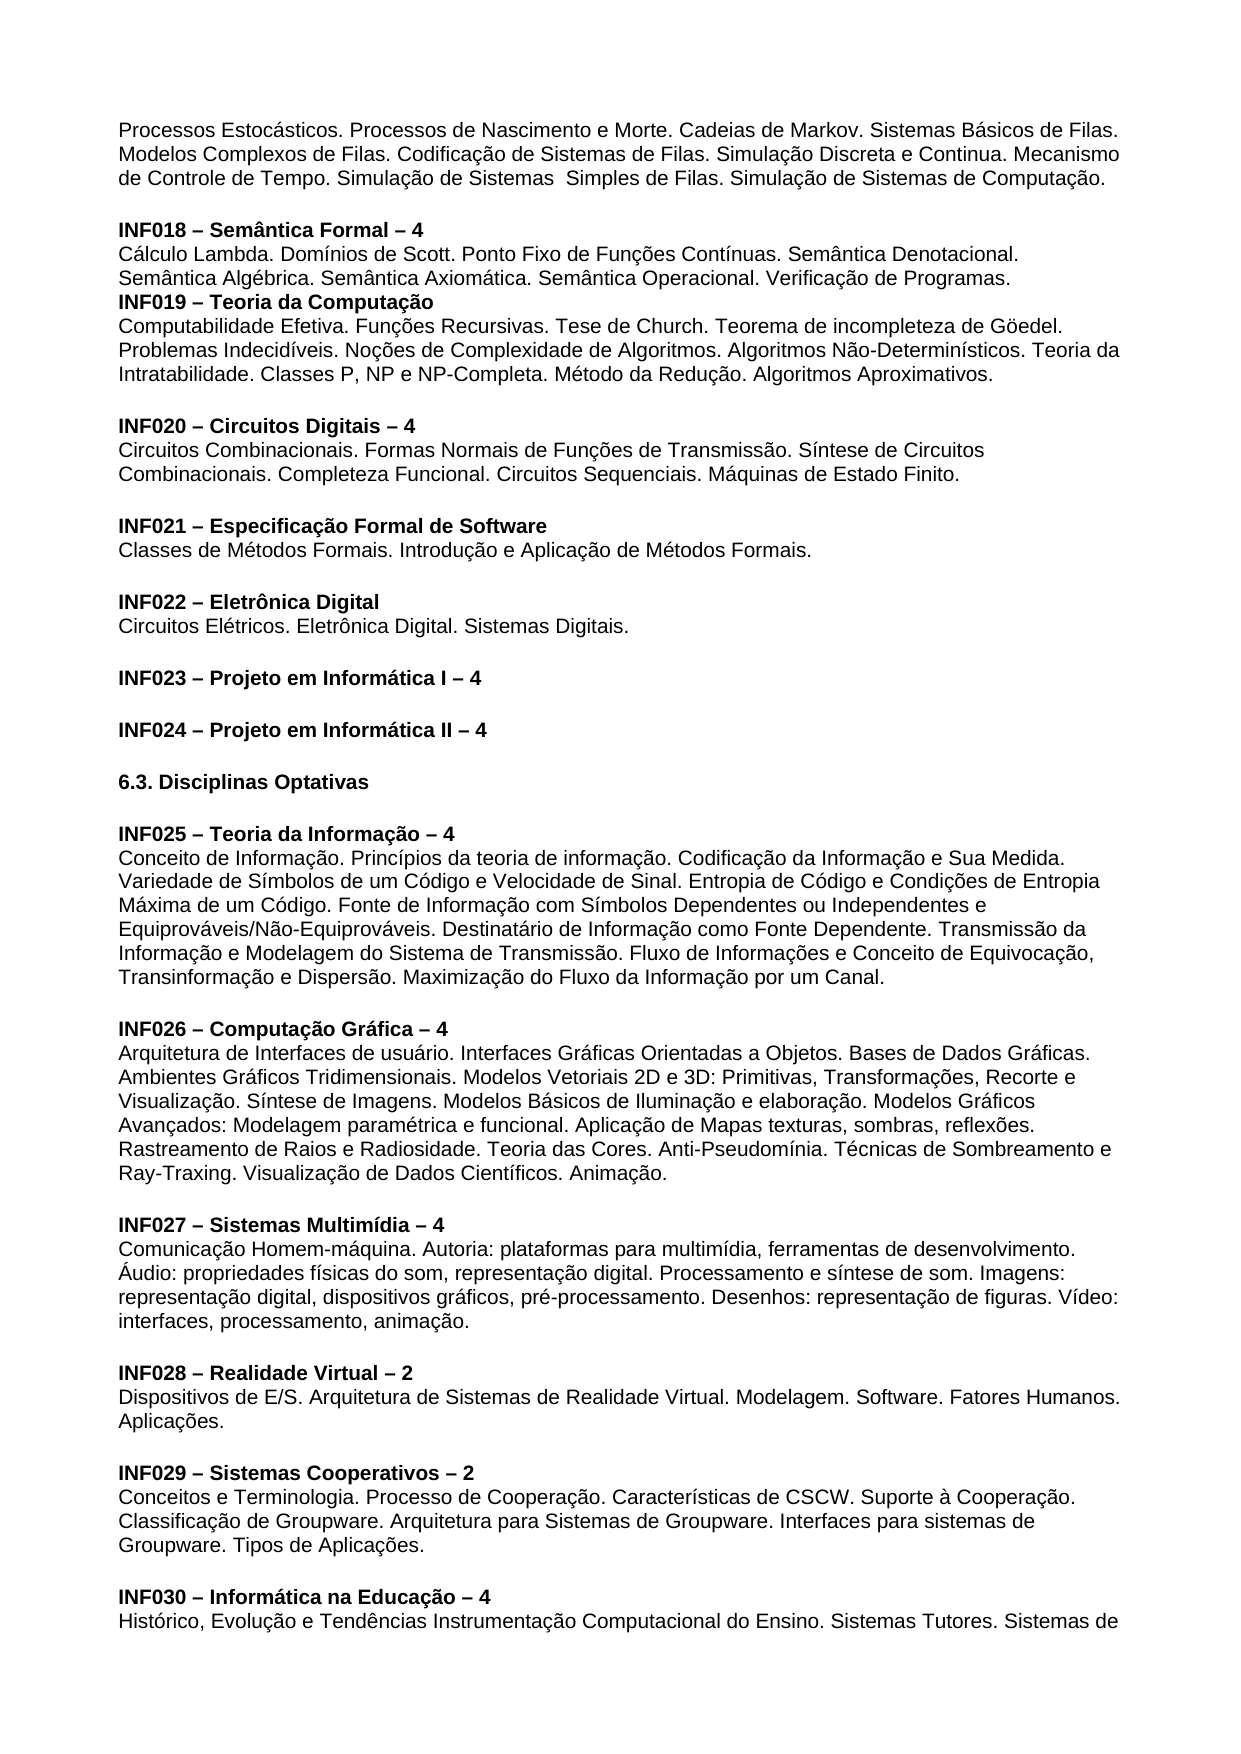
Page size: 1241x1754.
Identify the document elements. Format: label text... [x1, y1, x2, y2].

text INF028 – Realidade Virtual – 2 [118, 1361, 1122, 1385]
text INF019 – Teoria da Computação [118, 290, 1122, 314]
text INF020 – Circuitos Digitais – 4 [118, 414, 1122, 438]
text Processos Estocásticos. Processos de Nascimento e Morte. Cadeias de Markov. Sistemas Básicos de Filas. Modelos Complexos de Filas. Codificação de Sistemas de Filas. Simulação Discreta e Continua. Mecanismo de Controle de Tempo. Simulação de Sistemas Simples de Filas. Simulação de Sistemas de Computação. [118, 118, 1122, 190]
text Dispositivos de E/S. Arquitetura de Sistemas de Realidade Virtual. Modelagem. Software. Fatores Humanos. Aplicações. [118, 1385, 1122, 1433]
text INF025 – Teoria da Informação – 4 [118, 821, 1122, 845]
text Conceito de Informação. Princípios da teoria de informação. Codificação da Informação e Sua Medida. Variedade de Símbolos de um Código e Velocidade de Sinal. Entropia de Código e Condições de Entropia Máxima de um Código. Fonte de Informação com Símbolos Dependentes ou Independentes e Equiprováveis/Não-Equiprováveis. Destinatário de Informação como Fonte Dependente. Transmissão da Informação e Modelagem do Sistema de Transmissão. Fluxo de Informações e Conceito de Equivocação, Transinformação e Dispersão. Maximização do Fluxo da Informação por um Canal. [118, 845, 1122, 989]
text Circuitos Combinacionais. Formas Normais de Funções de Transmissão. Síntese de Circuitos Combinacionais. Completeza Funcional. Circuitos Sequenciais. Máquinas de Estado Finito. [118, 438, 1122, 486]
text INF026 – Computação Gráfica – 4 [118, 1017, 1122, 1041]
text INF029 – Sistemas Cooperativos – 2 [118, 1461, 1122, 1484]
text Computabilidade Efetiva. Funções Recursivas. Tese de Church. Teorema de incompleteza de Göedel. Problemas Indecidíveis. Noções de Complexidade de Algoritmos. Algoritmos Não-Determinísticos. Teoria da Intratabilidade. Classes P, NP e NP-Completa. Método da Redução. Algoritmos Aproximativos. [118, 314, 1122, 386]
text INF021 – Especificação Formal de Software [118, 514, 1122, 538]
text INF023 – Projeto em Informática I – 4 [118, 666, 1122, 689]
text Comunicação Homem-máquina. Autoria: plataformas para multimídia, ferramentas de desenvolvimento. Áudio: propriedades físicas do som, representação digital. Processamento e síntese de som. Imagens: representação digital, dispositivos gráficos, pré-processamento. Desenhos: representação de figuras. Vídeo: interfaces, processamento, animação. [118, 1237, 1122, 1333]
text Conceitos e Terminologia. Processo de Cooperação. Características de CSCW. Suporte à Cooperação. Classificação de Groupware. Arquitetura para Sistemas de Groupware. Interfaces para sistemas de Groupware. Tipos de Aplicações. [118, 1484, 1122, 1556]
text INF024 – Projeto em Informática II – 4 [118, 717, 1122, 741]
text Histórico, Evolução e Tendências Instrumentação Computacional do Ensino. Sistemas Tutores. Sistemas de [118, 1608, 1122, 1632]
text INF027 – Sistemas Multimídia – 4 [118, 1213, 1122, 1237]
text Arquitetura de Interfaces de usuário. Interfaces Gráficas Orientadas a Objetos. Bases de Dados Gráficas. Ambientes Gráficos Tridimensionais. Modelos Vetoriais 2D e 3D: Primitivas, Transformações, Recorte e Visualização. Síntese de Imagens. Modelos Básicos de Iluminação e elaboração. Modelos Gráficos Avançados: Modelagem paramétrica e funcional. Aplicação de Mapas texturas, sombras, reflexões. Rastreamento de Raios e Radiosidade. Teoria das Cores. Anti-Pseudomínia. Técnicas de Sombreamento e Ray-Traxing. Visualização de Dados Científicos. Animação. [118, 1041, 1122, 1185]
text Classes de Métodos Formais. Introdução e Aplicação de Métodos Formais. [118, 538, 1122, 562]
text INF018 – Semântica Formal – 4 [118, 218, 1122, 242]
text INF030 – Informática na Educação – 4 [118, 1584, 1122, 1608]
text INF022 – Eletrônica Digital [118, 589, 1122, 613]
text Cálculo Lambda. Domínios de Scott. Ponto Fixo de Funções Contínuas. Semântica Denotacional. Semântica Algébrica. Semântica Axiomática. Semântica Operacional. Verificação de Programas. [118, 242, 1122, 290]
text 6.3. Disciplinas Optativas [118, 769, 1122, 793]
text Circuitos Elétricos. Eletrônica Digital. Sistemas Digitais. [118, 613, 1122, 637]
